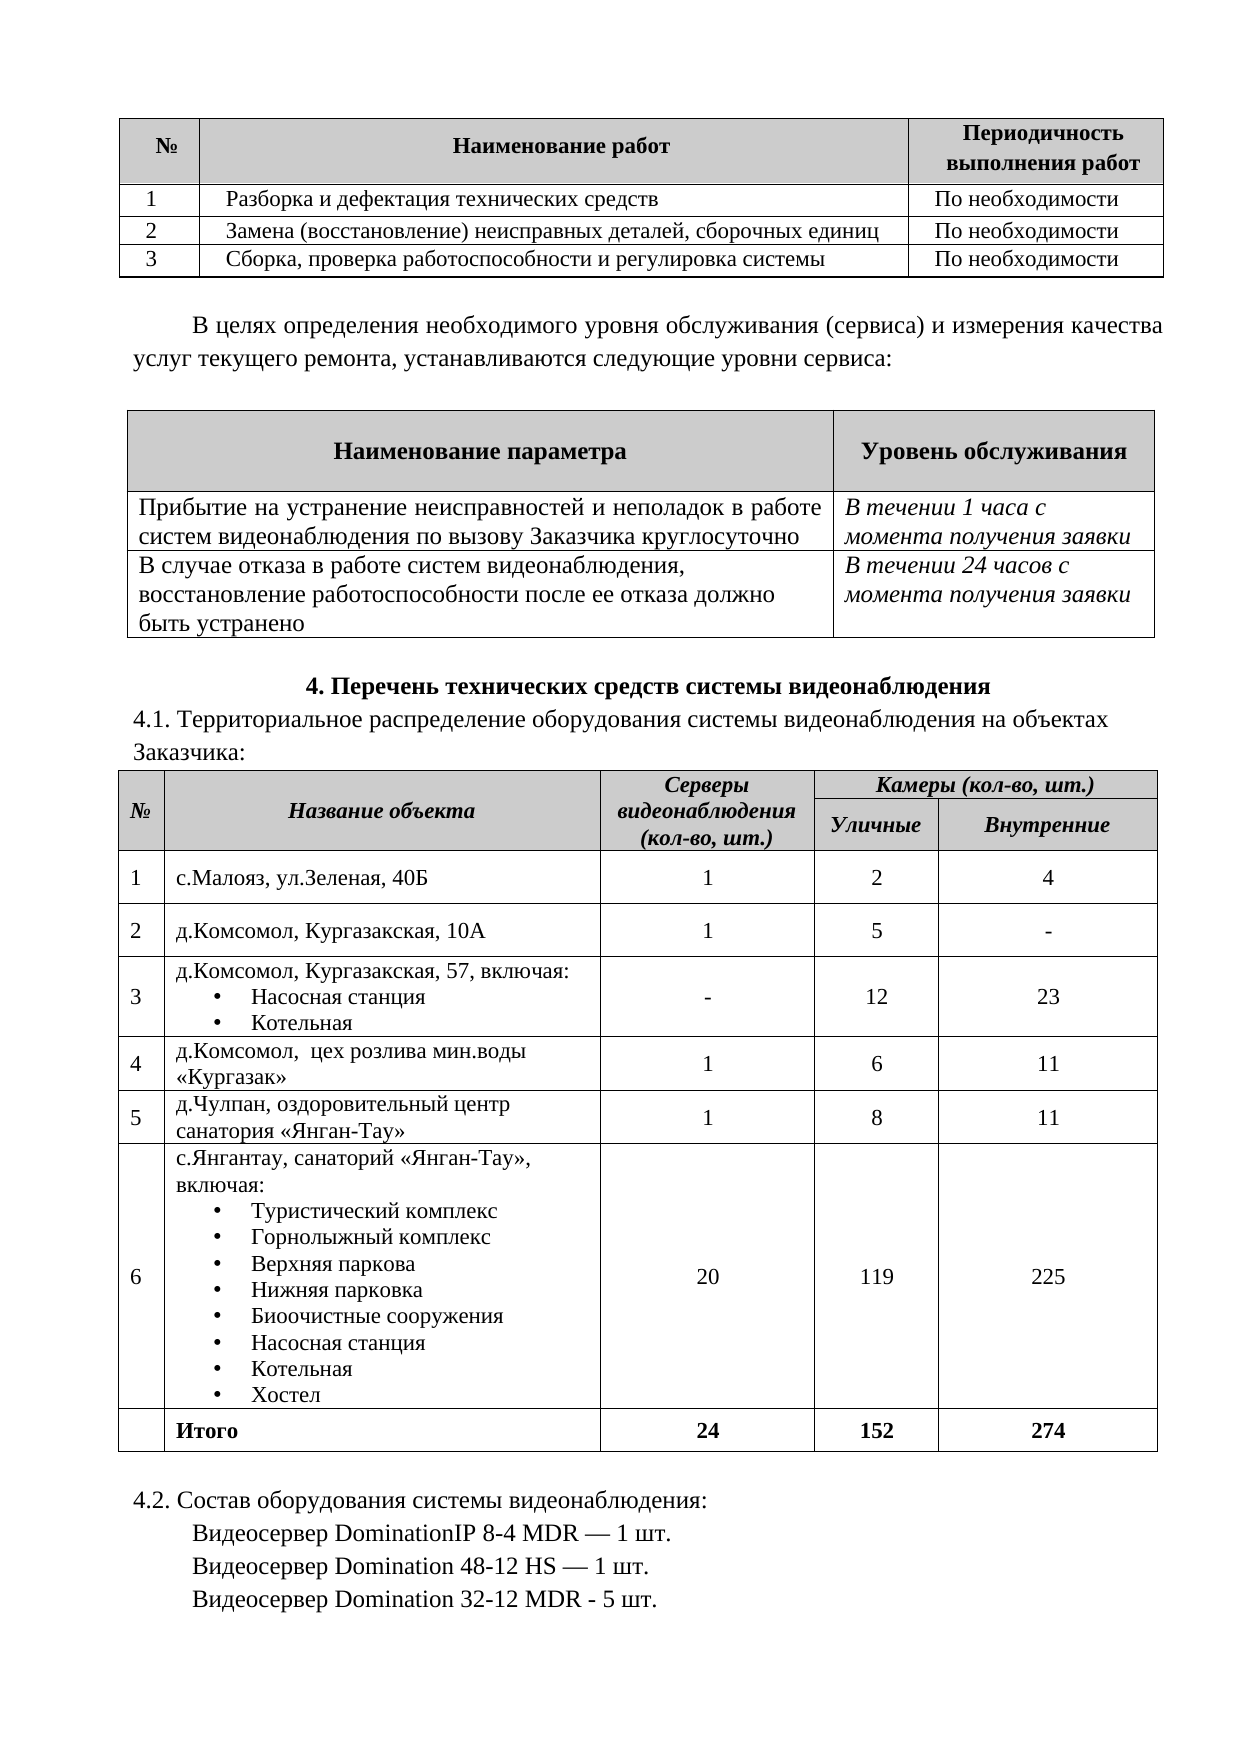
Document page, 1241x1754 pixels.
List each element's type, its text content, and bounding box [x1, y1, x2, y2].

text 4.2. Состав оборудования системы видеонаблюдения: [133, 1485, 1164, 1514]
table_cell Внутренние [939, 799, 1157, 850]
table_cell 1 [119, 851, 164, 903]
table_cell 1 [601, 1091, 814, 1143]
table_cell 4 [939, 851, 1157, 903]
text Видеосервер Domination 48-12 HS — 1 шт. [133, 1551, 1164, 1580]
table_cell д.Комсомол, Кургазакская, 10А [165, 904, 600, 956]
table_cell 274 [939, 1409, 1157, 1451]
table_cell 11 [939, 1037, 1157, 1089]
table_cell д.Комсомол, Кургазакская, 57, включая: Насосная станция Котельная [165, 957, 600, 1036]
table_cell 12 [815, 957, 938, 1036]
table_cell Прибытие на устранение неисправностей и неполадок в работе систем видеонаблюдения по вызову Заказчика круглосуточно [128, 492, 833, 549]
table_cell 20 [601, 1144, 814, 1408]
table_cell 5 [119, 1091, 164, 1143]
table_header Камеры (кол-во, шт.) [815, 771, 1157, 798]
table_cell 2 [119, 904, 164, 956]
table_header Серверы видеонаблюдения (кол-во, шт.) [601, 771, 814, 850]
table_header № [119, 771, 164, 850]
table_header Уровень обслуживания [834, 411, 1154, 491]
text В целях определения необходимого уровня обслуживания (сервиса) и измерения качества услуг текущего ремонта, устанавливаются следующие уровни сервиса: [133, 310, 1164, 372]
table_cell Разборка и дефектация технических средств [200, 185, 908, 216]
table_cell По необходимости [909, 185, 1163, 216]
table_cell 3 [120, 245, 199, 276]
table_cell 1 [120, 185, 199, 216]
table_cell 23 [939, 957, 1157, 1036]
table_cell 1 [601, 904, 814, 956]
table_cell - [601, 957, 814, 1036]
table_header № [120, 119, 199, 183]
table_cell 152 [815, 1409, 938, 1451]
text 4. Перечень технических средств системы видеонаблюдения [133, 671, 1164, 699]
table_cell По необходимости [909, 217, 1163, 244]
table_header Название объекта [165, 771, 600, 850]
table_cell В случае отказа в работе систем видеонаблюдения, восстановление работоспособности после ее отказа должно быть устранено [128, 551, 833, 637]
table_cell 2 [120, 217, 199, 244]
table_cell Замена (восстановление) неисправных деталей, сборочных единиц [200, 217, 908, 244]
table_header Периодичность выполнения работ [909, 119, 1163, 183]
table_cell 119 [815, 1144, 938, 1408]
table_cell Итого [165, 1409, 600, 1451]
table_cell 8 [815, 1091, 938, 1143]
text 4.1. Территориальное распределение оборудования системы видеонаблюдения на объектах Заказчика: [133, 704, 1164, 766]
table_cell д.Комсомол, цех розлива мин.воды «Кургазак» [165, 1037, 600, 1089]
table_header Наименование параметра [128, 411, 833, 491]
table_cell По необходимости [909, 245, 1163, 276]
table_header Наименование работ [200, 119, 908, 183]
text Видеосервер DominationIP 8-4 MDR — 1 шт. [133, 1518, 1164, 1547]
table_cell 2 [815, 851, 938, 903]
table_cell 1 [601, 1037, 814, 1089]
table_cell с.Янгантау, санаторий «Янган-Тау», включая: Туристический комплекс Горнолыжный комплекс Верхняя паркова Нижняя парковка Биоочистные сооружения Насосная станция Котельная Хостел [165, 1144, 600, 1408]
text Видеосервер Domination 32-12 MDR - 5 шт. [133, 1584, 1164, 1613]
table_cell 6 [119, 1144, 164, 1408]
table_cell 24 [601, 1409, 814, 1451]
table_cell [119, 1409, 164, 1451]
table_cell - [939, 904, 1157, 956]
table_cell 4 [119, 1037, 164, 1089]
table_cell 1 [601, 851, 814, 903]
table_cell 6 [815, 1037, 938, 1089]
table_cell 3 [119, 957, 164, 1036]
table_cell Сборка, проверка работоспособности и регулировка системы [200, 245, 908, 276]
table_cell Уличные [815, 799, 938, 850]
table_cell В течении 1 часа с момента получения заявки [834, 492, 1154, 549]
table_cell д.Чулпан, оздоровительный центр санатория «Янган-Тау» [165, 1091, 600, 1143]
table_cell с.Малояз, ул.Зеленая, 40Б [165, 851, 600, 903]
table_cell 5 [815, 904, 938, 956]
table_cell 225 [939, 1144, 1157, 1408]
table_cell 11 [939, 1091, 1157, 1143]
table_cell В течении 24 часов с момента получения заявки [834, 551, 1154, 637]
